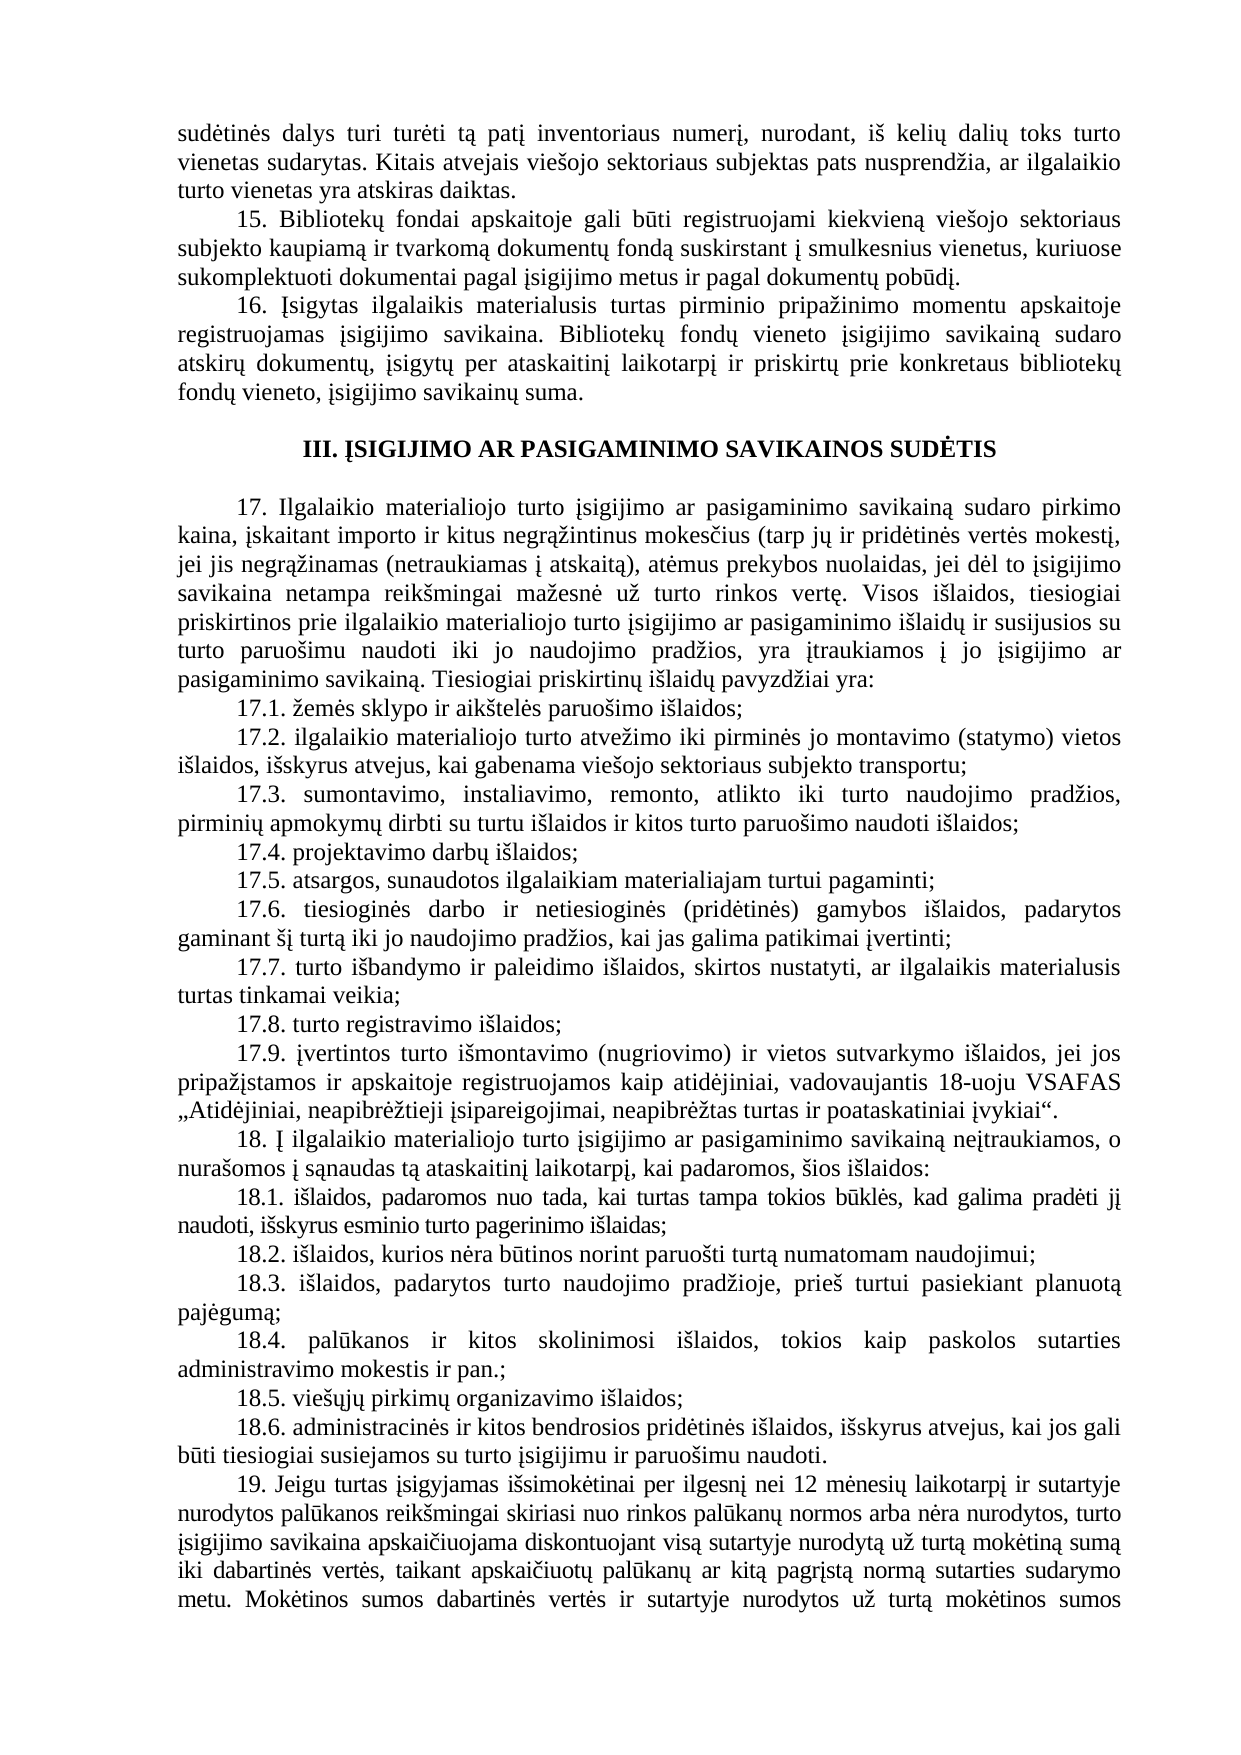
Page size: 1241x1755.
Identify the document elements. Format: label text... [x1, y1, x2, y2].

text 15. Bibliotekų fondai apskaitoje gali būti registruojami kiekvieną viešojo sektoriaus subjekto kaupiamą ir tvarkomą dokumentų fondą suskirstant į smulkesnius vienetus, kuriuose sukomplektuoti dokumentai pagal įsigijimo metus ir pagal dokumentų pobūdį. [177, 204, 1122, 291]
text 18.6. administracinės ir kitos bendrosios pridėtinės išlaidos, išskyrus atvejus, kai jos gali būti tiesiogiai susiejamos su turto įsigijimu ir paruošimu naudoti. [177, 1412, 1122, 1469]
text 17.7. turto išbandymo ir paleidimo išlaidos, skirtos nustatyti, ar ilgalaikis materialusis turtas tinkamai veikia; [177, 952, 1122, 1009]
text 17. Ilgalaikio materialiojo turto įsigijimo ar pasigaminimo savikainą sudaro pirkimo kaina, įskaitant importo ir kitus negrąžintinus mokesčius (tarp jų ir pridėtinės vertės mokestį, jei jis negrąžinamas (netraukiamas į atskaitą), atėmus prekybos nuolaidas, jei dėl to įsigijimo savikaina netampa reikšmingai mažesnė už turto rinkos vertę. Visos išlaidos, tiesiogiai priskirtinos prie ilgalaikio materialiojo turto įsigijimo ar pasigaminimo išlaidų ir susijusios su turto paruošimu naudoti iki jo naudojimo pradžios, yra įtraukiamos į jo įsigijimo ar pasigaminimo savikainą. Tiesiogiai priskirtinų išlaidų pavyzdžiai yra: [177, 492, 1122, 693]
text 17.1. žemės sklypo ir aikštelės paruošimo išlaidos; [177, 693, 1122, 722]
text 17.3. sumontavimo, instaliavimo, remonto, atlikto iki turto naudojimo pradžios, pirminių apmokymų dirbti su turtu išlaidos ir kitos turto paruošimo naudoti išlaidos; [177, 779, 1122, 837]
text sudėtinės dalys turi turėti tą patį inventoriaus numerį, nurodant, iš kelių dalių toks turto vienetas sudarytas. Kitais atvejais viešojo sektoriaus subjektas pats nusprendžia, ar ilgalaikio turto vienetas yra atskiras daiktas. [177, 118, 1122, 204]
text 19. Jeigu turtas įsigyjamas išsimokėtinai per ilgesnį nei 12 mėnesių laikotarpį ir sutartyje nurodytos palūkanos reikšmingai skiriasi nuo rinkos palūkanų normos arba nėra nurodytos, turto įsigijimo savikaina apskaičiuojama diskontuojant visą sutartyje nurodytą už turtą mokėtiną sumą iki dabartinės vertės, taikant apskaičiuotų palūkanų ar kitą pagrįstą normą sutarties sudarymo metu. Mokėtinos sumos dabartinės vertės ir sutartyje nurodytos už turtą mokėtinos sumos [177, 1469, 1122, 1613]
text 17.4. projektavimo darbų išlaidos; [177, 837, 1122, 866]
text 16. Įsigytas ilgalaikis materialusis turtas pirminio pripažinimo momentu apskaitoje registruojamas įsigijimo savikaina. Bibliotekų fondų vieneto įsigijimo savikainą sudaro atskirų dokumentų, įsigytų per ataskaitinį laikotarpį ir priskirtų prie konkretaus bibliotekų fondų vieneto, įsigijimo savikainų suma. [177, 291, 1122, 406]
text 17.8. turto registravimo išlaidos; [177, 1009, 1122, 1038]
text 18.2. išlaidos, kurios nėra būtinos norint paruošti turtą numatomam naudojimui; [177, 1239, 1122, 1268]
text III. ĮSIGIJIMO AR PASIGAMINIMO SAVIKAINOS SUDĖTIS [177, 434, 1122, 463]
text 17.5. atsargos, sunaudotos ilgalaikiam materialiajam turtui pagaminti; [177, 866, 1122, 894]
text 17.6. tiesioginės darbo ir netiesioginės (pridėtinės) gamybos išlaidos, padarytos gaminant šį turtą iki jo naudojimo pradžios, kai jas galima patikimai įvertinti; [177, 894, 1122, 952]
text 17.9. įvertintos turto išmontavimo (nugriovimo) ir vietos sutvarkymo išlaidos, jei jos pripažįstamos ir apskaitoje registruojamos kaip atidėjiniai, vadovaujantis 18-uoju VSAFAS „Atidėjiniai, neapibrėžtieji įsipareigojimai, neapibrėžtas turtas ir poataskatiniai įvykiai“. [177, 1038, 1122, 1124]
text 18. Į ilgalaikio materialiojo turto įsigijimo ar pasigaminimo savikainą neįtraukiamos, o nurašomos į sąnaudas tą ataskaitinį laikotarpį, kai padaromos, šios išlaidos: [177, 1124, 1122, 1182]
text 17.2. ilgalaikio materialiojo turto atvežimo iki pirminės jo montavimo (statymo) vietos išlaidos, išskyrus atvejus, kai gabenama viešojo sektoriaus subjekto transportu; [177, 722, 1122, 779]
text 18.1. išlaidos, padaromos nuo tada, kai turtas tampa tokios būklės, kad galima pradėti jį naudoti, išskyrus esminio turto pagerinimo išlaidas; [177, 1182, 1122, 1239]
text 18.5. viešųjų pirkimų organizavimo išlaidos; [177, 1383, 1122, 1412]
text 18.4. palūkanos ir kitos skolinimosi išlaidos, tokios kaip paskolos sutarties administravimo mokestis ir pan.; [177, 1326, 1122, 1383]
text 18.3. išlaidos, padarytos turto naudojimo pradžioje, prieš turtui pasiekiant planuotą pajėgumą; [177, 1268, 1122, 1326]
